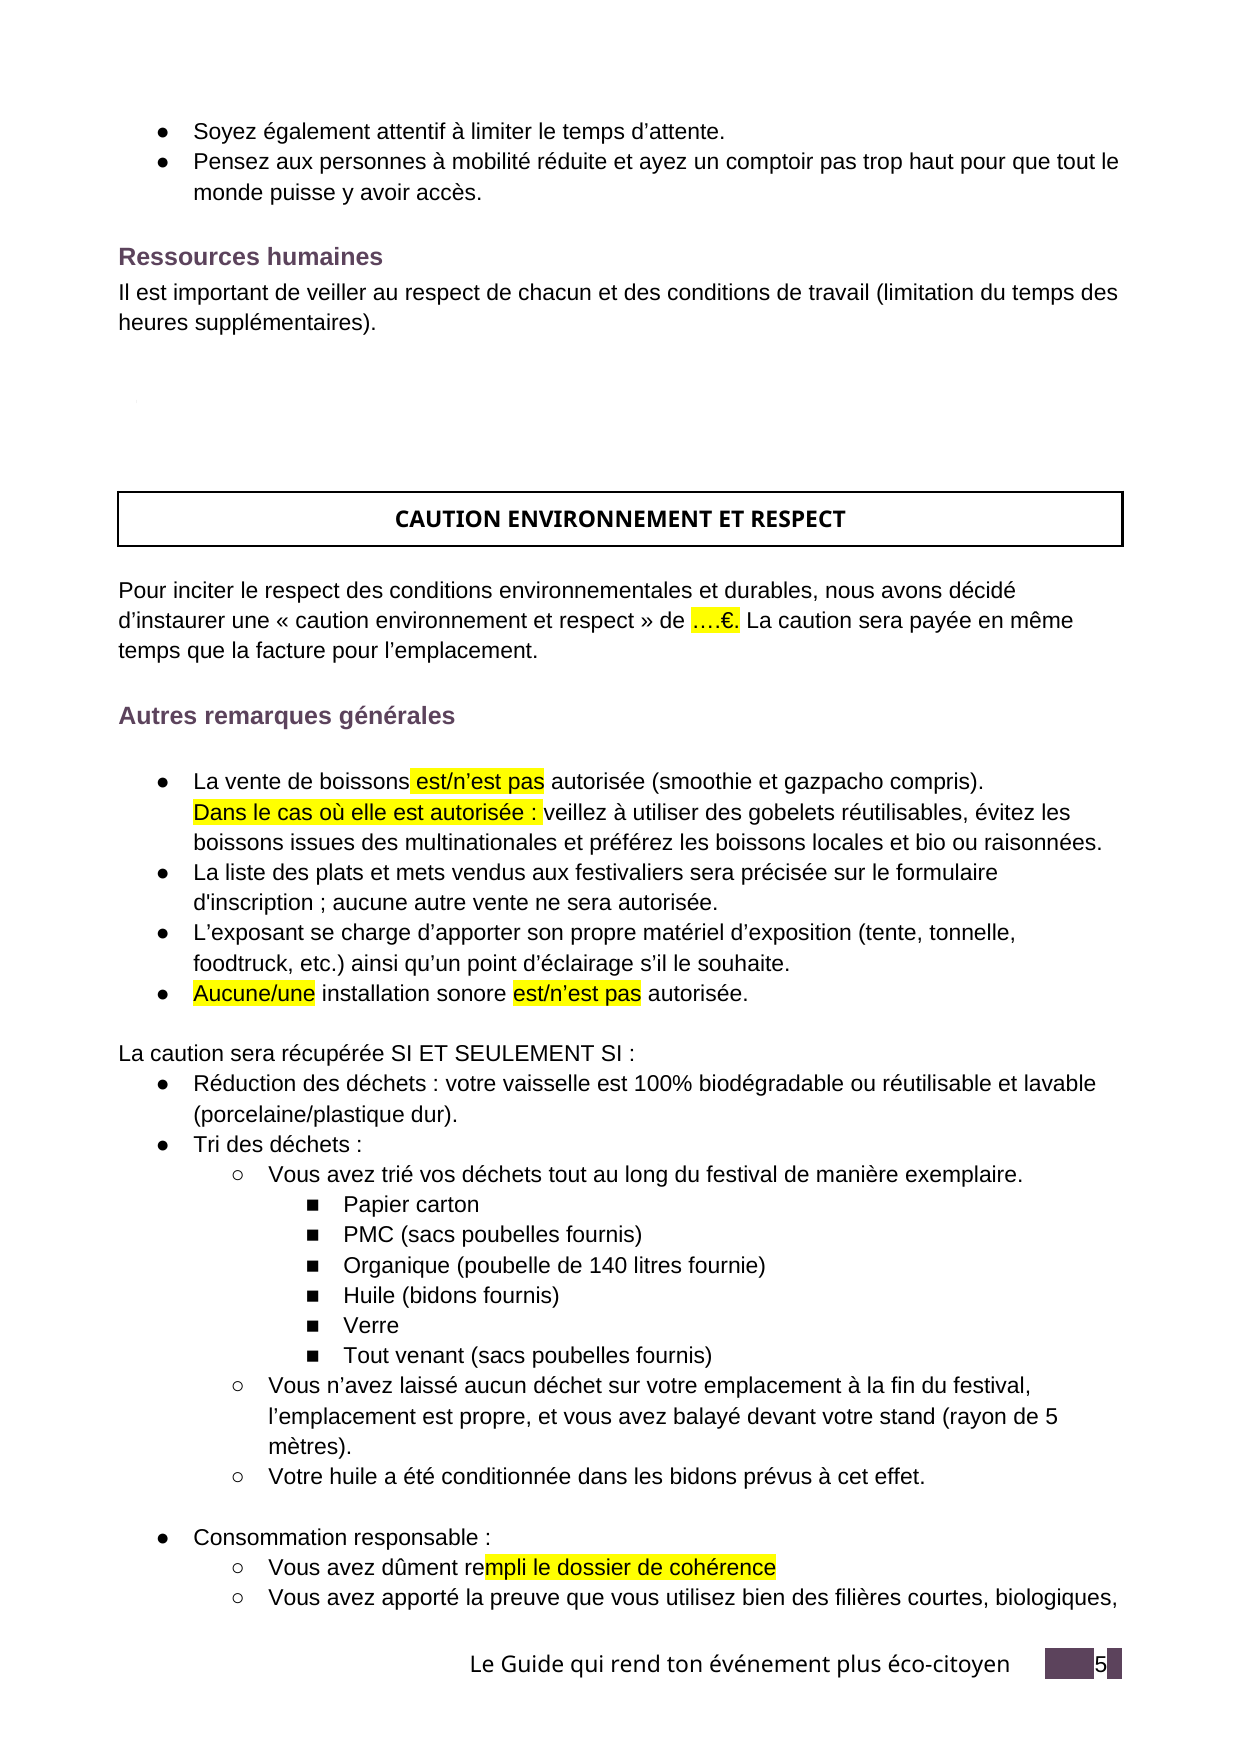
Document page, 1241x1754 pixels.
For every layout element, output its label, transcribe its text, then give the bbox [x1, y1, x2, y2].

list PMC (sacs poubelles fournis) [306, 1221, 1122, 1248]
list Aucune/une installation sonore est/n’est pas autorisée. [156, 980, 1122, 1006]
list Huile (bidons fournis) [306, 1282, 1122, 1308]
list Vous avez dûment rempli le dossier de cohérence [231, 1554, 1122, 1580]
subtitle Ressources humaines [118, 242, 1122, 271]
list Vous avez apporté la preuve que vous utilisez bien des filières courtes, biologiques, [231, 1584, 1122, 1610]
list Soyez également attentif à limiter le temps d’attente. [156, 118, 1122, 144]
text Il est important de veiller au respect de chacun et des conditions de travail (limitation du temps des heures supplémentaires). [118, 279, 1122, 336]
list Votre huile a été conditionnée dans les bidons prévus à cet effet. [231, 1463, 1122, 1489]
table_header CAUTION ENVIRONNEMENT ET RESPECT [119, 493, 1121, 545]
list Tout venant (sacs poubelles fournis) [306, 1342, 1122, 1368]
list Tri des déchets : [156, 1131, 1122, 1157]
text Pour inciter le respect des conditions environnementales et durables, nous avons décidé d’instaurer une « caution environnement et respect » de ….€. La caution sera payée en même temps que la facture pour l’emplacement. [118, 577, 1122, 664]
list Papier carton [306, 1191, 1122, 1217]
text La caution sera récupérée SI ET SEULEMENT SI : [118, 1040, 1122, 1066]
list Organique (poubelle de 140 litres fournie) [306, 1252, 1122, 1278]
list Verre [306, 1312, 1122, 1338]
text Dans le cas où elle est autorisée : veillez à utiliser des gobelets réutilisables, évitez les boissons issues des multinationales et préférez les boissons locales et bio ou raisonnées. [193, 798, 1122, 855]
list Vous avez trié vos déchets tout au long du festival de manière exemplaire. [231, 1161, 1122, 1187]
list Consommation responsable : [156, 1523, 1122, 1550]
list Vous n’avez laissé aucun déchet sur votre emplacement à la fin du festival, l’emplacement est propre, et vous avez balayé devant votre stand (rayon de 5 mètres). [231, 1372, 1122, 1459]
list Réduction des déchets : votre vaisselle est 100% biodégradable ou réutilisable et lavable (porcelaine/plastique dur). [156, 1070, 1122, 1127]
list La liste des plats et mets vendus aux festivaliers sera précisée sur le formulaire d'inscription ; aucune autre vente ne sera autorisée. [156, 859, 1122, 915]
subtitle Autres remarques générales [118, 701, 1122, 730]
list L’exposant se charge d’apporter son propre matériel d’exposition (tente, tonnelle, foodtruck, etc.) ainsi qu’un point d’éclairage s’il le souhaite. [156, 919, 1122, 976]
list Pensez aux personnes à mobilité réduite et ayez un comptoir pas trop haut pour que tout le monde puisse y avoir accès. [156, 148, 1122, 205]
list La vente de boissons est/n’est pas autorisée (smoothie et gazpacho compris). [156, 768, 1122, 794]
